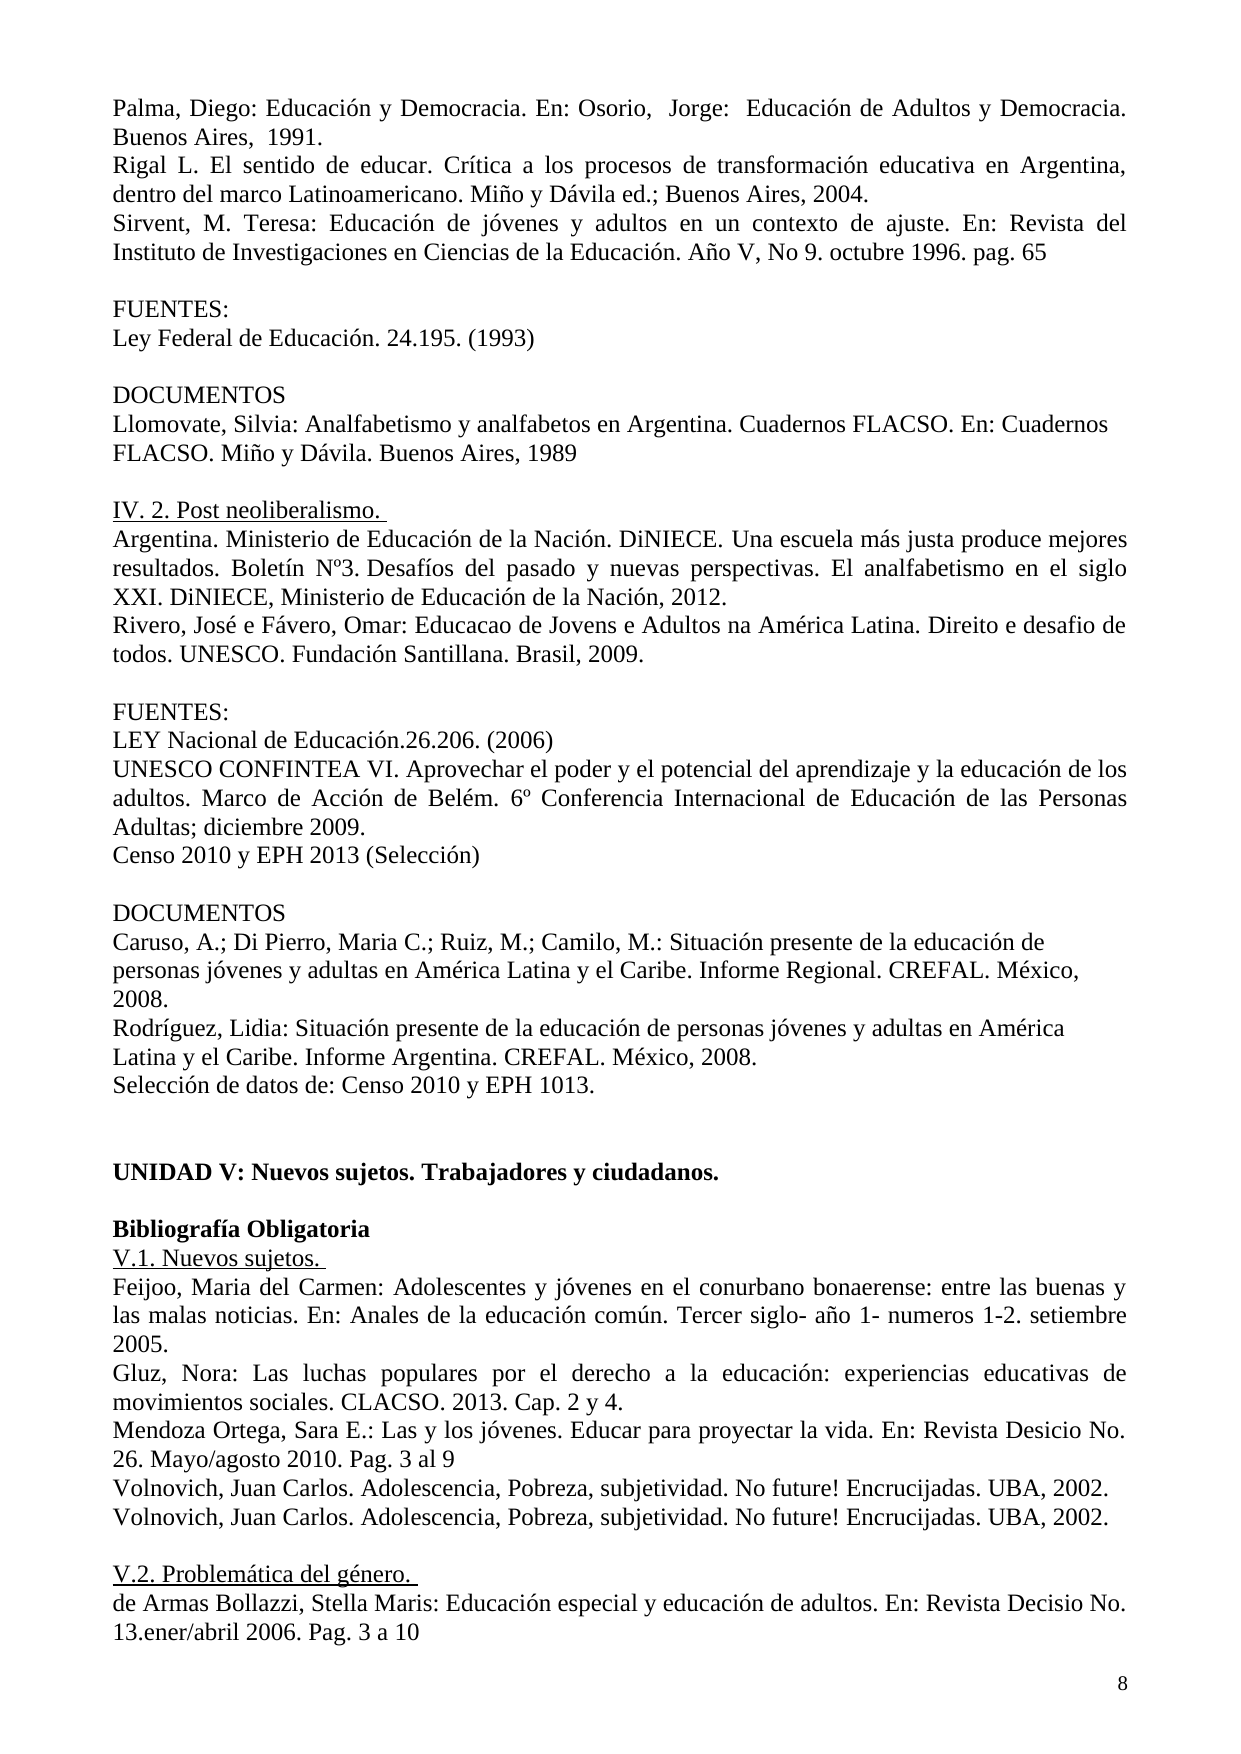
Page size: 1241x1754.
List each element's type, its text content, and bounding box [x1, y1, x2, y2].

list Caruso, A.; Di Pierro, Maria C.; Ruiz, M.; Camilo, M.: Situación presente de la educación de personas jóvenes y adultas en América Latina y el Caribe. Informe Regional. CREFAL. México, 2008. [112, 927, 1128, 1013]
list Argentina. Ministerio de Educación de la Nación. DiNIECE. Una escuela más justa produce mejores resultados. Boletín Nº3. Desafíos del pasado y nuevas perspectivas. El analfabetismo en el siglo XXI. DiNIECE, Ministerio de Educación de la Nación, 2012. [112, 524, 1128, 611]
list LEY Nacional de Educación.26.206. (2006) [112, 726, 1128, 754]
subtitle V.1. Nuevos sujetos. [112, 1243, 1128, 1272]
list Ley Federal de Educación. 24.195. (1993) [112, 323, 1128, 352]
subtitle UNIDAD V: Nuevos sujetos. Trabajadores y ciudadanos. [112, 1157, 1128, 1186]
subtitle DOCUMENTOS [112, 898, 1128, 927]
subtitle DOCUMENTOS [112, 381, 1128, 409]
list de Armas Bollazzi, Stella Maris: Educación especial y educación de adultos. En: Revista Decisio No. 13.ener/abril 2006. Pag. 3 a 10 [112, 1588, 1128, 1646]
list Gluz, Nora: Las luchas populares por el derecho a la educación: experiencias educativas de movimientos sociales. CLACSO. 2013. Cap. 2 y 4. [112, 1358, 1128, 1416]
subtitle Bibliografía Obligatoria [112, 1214, 1128, 1243]
list Llomovate, Silvia: Analfabetismo y analfabetos en Argentina. Cuadernos FLACSO. En: Cuadernos FLACSO. Miño y Dávila. Buenos Aires, 1989 [112, 409, 1128, 467]
list Selección de datos de: Censo 2010 y EPH 1013. [112, 1071, 1128, 1099]
list UNESCO CONFINTEA VI. Aprovechar el poder y el potencial del aprendizaje y la educación de los adultos. Marco de Acción de Belém. 6º Conferencia Internacional de Educación de las Personas Adultas; diciembre 2009. [112, 754, 1128, 841]
list Rodríguez, Lidia: Situación presente de la educación de personas jóvenes y adultas en América Latina y el Caribe. Informe Argentina. CREFAL. México, 2008. [112, 1013, 1128, 1071]
list Feijoo, Maria del Carmen: Adolescentes y jóvenes en el conurbano bonaerense: entre las buenas y las malas noticias. En: Anales de la educación común. Tercer siglo- año 1- numeros 1-2. setiembre 2005. [112, 1272, 1128, 1358]
list Censo 2010 y EPH 2013 (Selección) [112, 841, 1128, 869]
subtitle V.2. Problemática del género. [112, 1559, 1128, 1588]
list Palma, Diego: Educación y Democracia. En: Osorio, Jorge: Educación de Adultos y Democracia. Buenos Aires, 1991. [112, 93, 1128, 151]
list Rigal L. El sentido de educar. Crítica a los procesos de transformación educativa en Argentina, dentro del marco Latinoamericano. Miño y Dávila ed.; Buenos Aires, 2004. [112, 151, 1128, 208]
subtitle FUENTES: [112, 294, 1128, 323]
subtitle IV. 2. Post neoliberalismo. [112, 496, 1128, 524]
list Mendoza Ortega, Sara E.: Las y los jóvenes. Educar para proyectar la vida. En: Revista Desicio No. 26. Mayo/agosto 2010. Pag. 3 al 9 [112, 1416, 1128, 1473]
list Sirvent, M. Teresa: Educación de jóvenes y adultos en un contexto de ajuste. En: Revista del Instituto de Investigaciones en Ciencias de la Educación. Año V, No 9. octubre 1996. pag. 65 [112, 208, 1128, 266]
subtitle FUENTES: [112, 697, 1128, 726]
list Volnovich, Juan Carlos. Adolescencia, Pobreza, subjetividad. No future! Encrucijadas. UBA, 2002. [112, 1502, 1128, 1531]
list Volnovich, Juan Carlos. Adolescencia, Pobreza, subjetividad. No future! Encrucijadas. UBA, 2002. [112, 1473, 1128, 1502]
list Rivero, José e Fávero, Omar: Educacao de Jovens e Adultos na América Latina. Direito e desafio de todos. UNESCO. Fundación Santillana. Brasil, 2009. [112, 611, 1128, 668]
